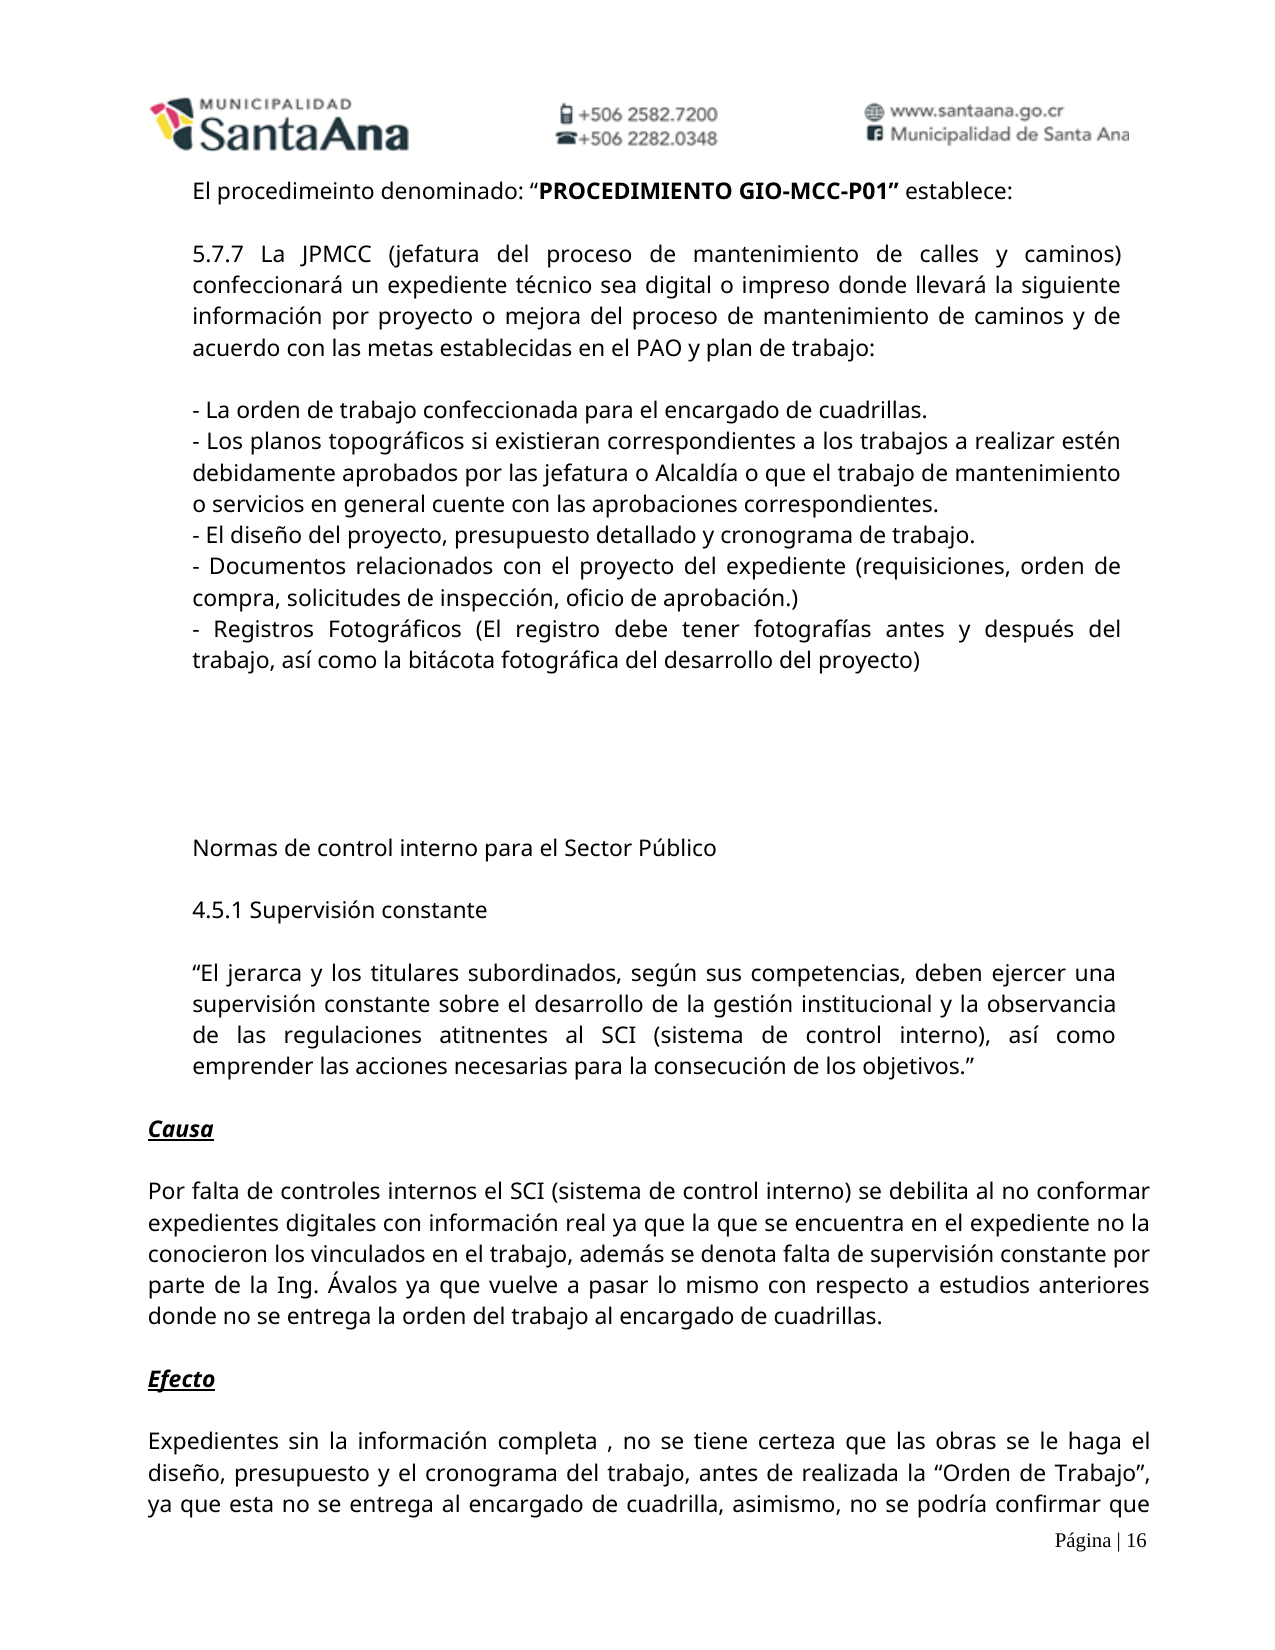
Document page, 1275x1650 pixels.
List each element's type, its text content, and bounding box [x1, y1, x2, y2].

text - Registros Fotográficos (El registro debe tener fotografías antes y después del trabajo, así como la bitácota fotográfica del desarrollo del proyecto) [192, 613, 1122, 675]
text - Documentos relacionados con el proyecto del expediente (requisiciones, orden de compra, solicitudes de inspección, oficio de aprobación.) [192, 550, 1122, 613]
text Expedientes sin la información completa , no se tiene certeza que las obras se le haga el diseño, presupuesto y el cronograma del trabajo, antes de realizada la “Orden de Trabajo”, ya que esta no se entrega al encargado de cuadrilla, asimismo, no se podría confirmar que [148, 1425, 1152, 1519]
text 5.7.7 La JPMCC (jefatura del proceso de mantenimiento de calles y caminos) confeccionará un expediente técnico sea digital o impreso donde llevará la siguiente información por proyecto o mejora del proceso de mantenimiento de caminos y de acuerdo con las metas establecidas en el PAO y plan de trabajo: [192, 238, 1122, 363]
text - El diseño del proyecto, presupuesto detallado y cronograma de trabajo. [192, 519, 1122, 550]
text “El jerarca y los titulares subordinados, según sus competencias, deben ejercer una supervisión constante sobre el desarrollo de la gestión institucional y la observancia de las regulaciones atitnentes al SCI (sistema de control interno), así como emprender las acciones necesarias para la consecución de los objetivos.” [192, 957, 1117, 1082]
text Por falta de controles internos el SCI (sistema de control interno) se debilita al no conformar expedientes digitales con información real ya que la que se encuentra en el expediente no la conocieron los vinculados en el trabajo, además se denota falta de supervisión constante por parte de la Ing. Ávalos ya que vuelve a pasar lo mismo con respecto a estudios anteriores donde no se entrega la orden del trabajo al encargado de cuadrillas. [148, 1175, 1152, 1332]
text Causa [148, 1113, 1152, 1144]
text Efecto [148, 1363, 1152, 1394]
text - La orden de trabajo confeccionada para el encargado de cuadrillas. [192, 394, 1122, 425]
text El procedimeinto denominado: “PROCEDIMIENTO GIO-MCC-P01” establece: [192, 176, 1122, 207]
text 4.5.1 Supervisión constante [192, 894, 1122, 925]
text - Los planos topográficos si existieran correspondientes a los trabajos a realizar estén debidamente aprobados por las jefatura o Alcaldía o que el trabajo de mantenimiento o servicios en general cuente con las aprobaciones correspondientes. [192, 425, 1122, 519]
text Normas de control interno para el Sector Público [192, 832, 1122, 863]
